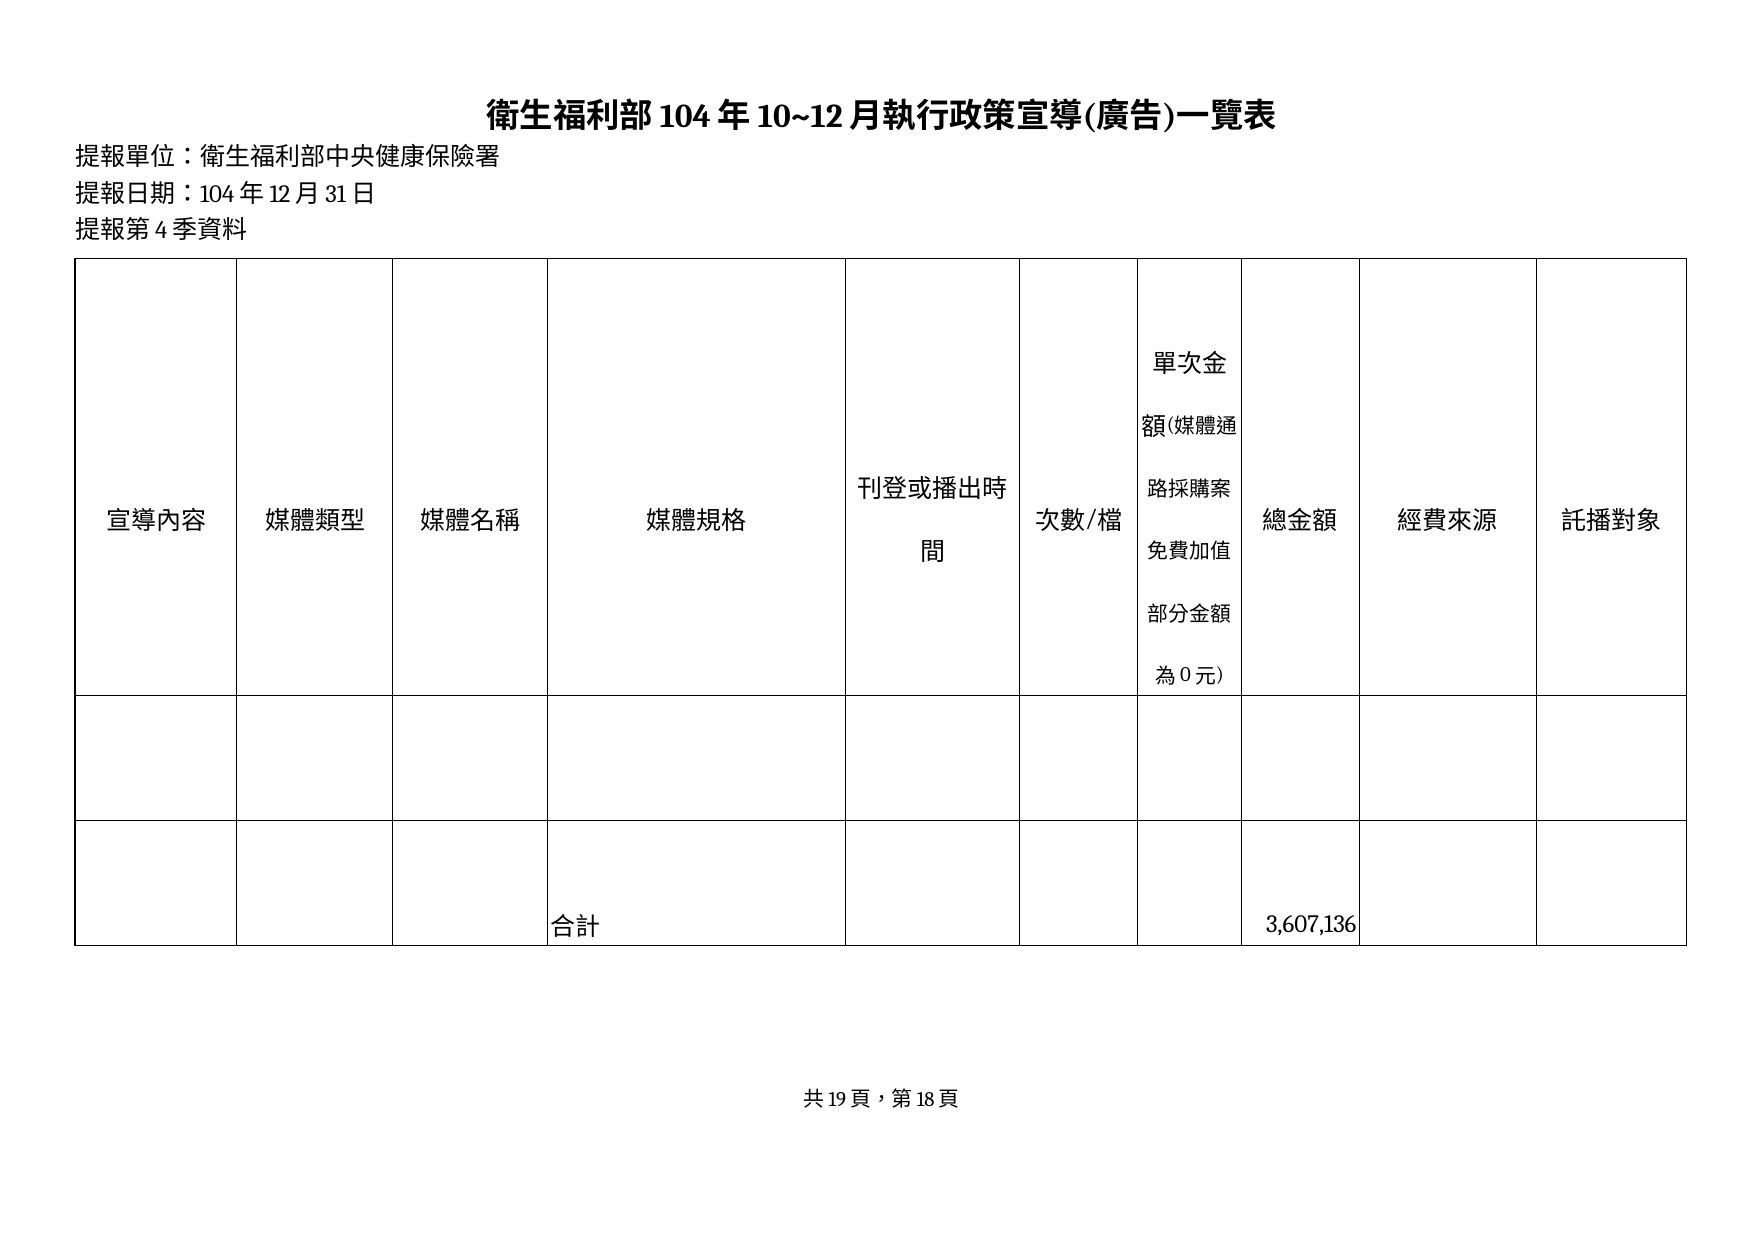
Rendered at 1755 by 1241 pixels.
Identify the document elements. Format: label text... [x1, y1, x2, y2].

table_cell [1020, 696, 1137, 820]
table_header 經費來源 [1360, 259, 1536, 695]
table_cell [1138, 696, 1241, 820]
table_header 宣導內容 [76, 259, 236, 695]
table_header 媒體名稱 [393, 259, 547, 695]
table_cell [1537, 696, 1686, 820]
table_cell [1138, 821, 1241, 945]
table_cell [393, 821, 547, 945]
table_header 託播對象 [1537, 259, 1686, 695]
table_cell [393, 696, 547, 820]
table_header 總金額 [1242, 259, 1359, 695]
table_cell [237, 821, 392, 945]
table_cell 3,607,136 [1242, 821, 1359, 945]
table_cell 合計 [548, 821, 845, 945]
table_cell [1242, 696, 1359, 820]
table_header 刊登或播出時間 [846, 259, 1019, 695]
table_cell [76, 821, 236, 945]
table_cell [237, 696, 392, 820]
table_header 次數/檔 [1020, 259, 1137, 695]
table_cell [1360, 821, 1536, 945]
table_header 媒體規格 [548, 259, 845, 695]
table_cell [1537, 821, 1686, 945]
table_cell [548, 696, 845, 820]
table_cell [846, 821, 1019, 945]
table_cell [1360, 696, 1536, 820]
table_cell [846, 696, 1019, 820]
table_header 媒體類型 [237, 259, 392, 695]
table_cell [76, 696, 236, 820]
table_cell [1020, 821, 1137, 945]
table_header 單次金額(媒體通路採購案免費加值部分金額為0元) [1138, 259, 1241, 695]
